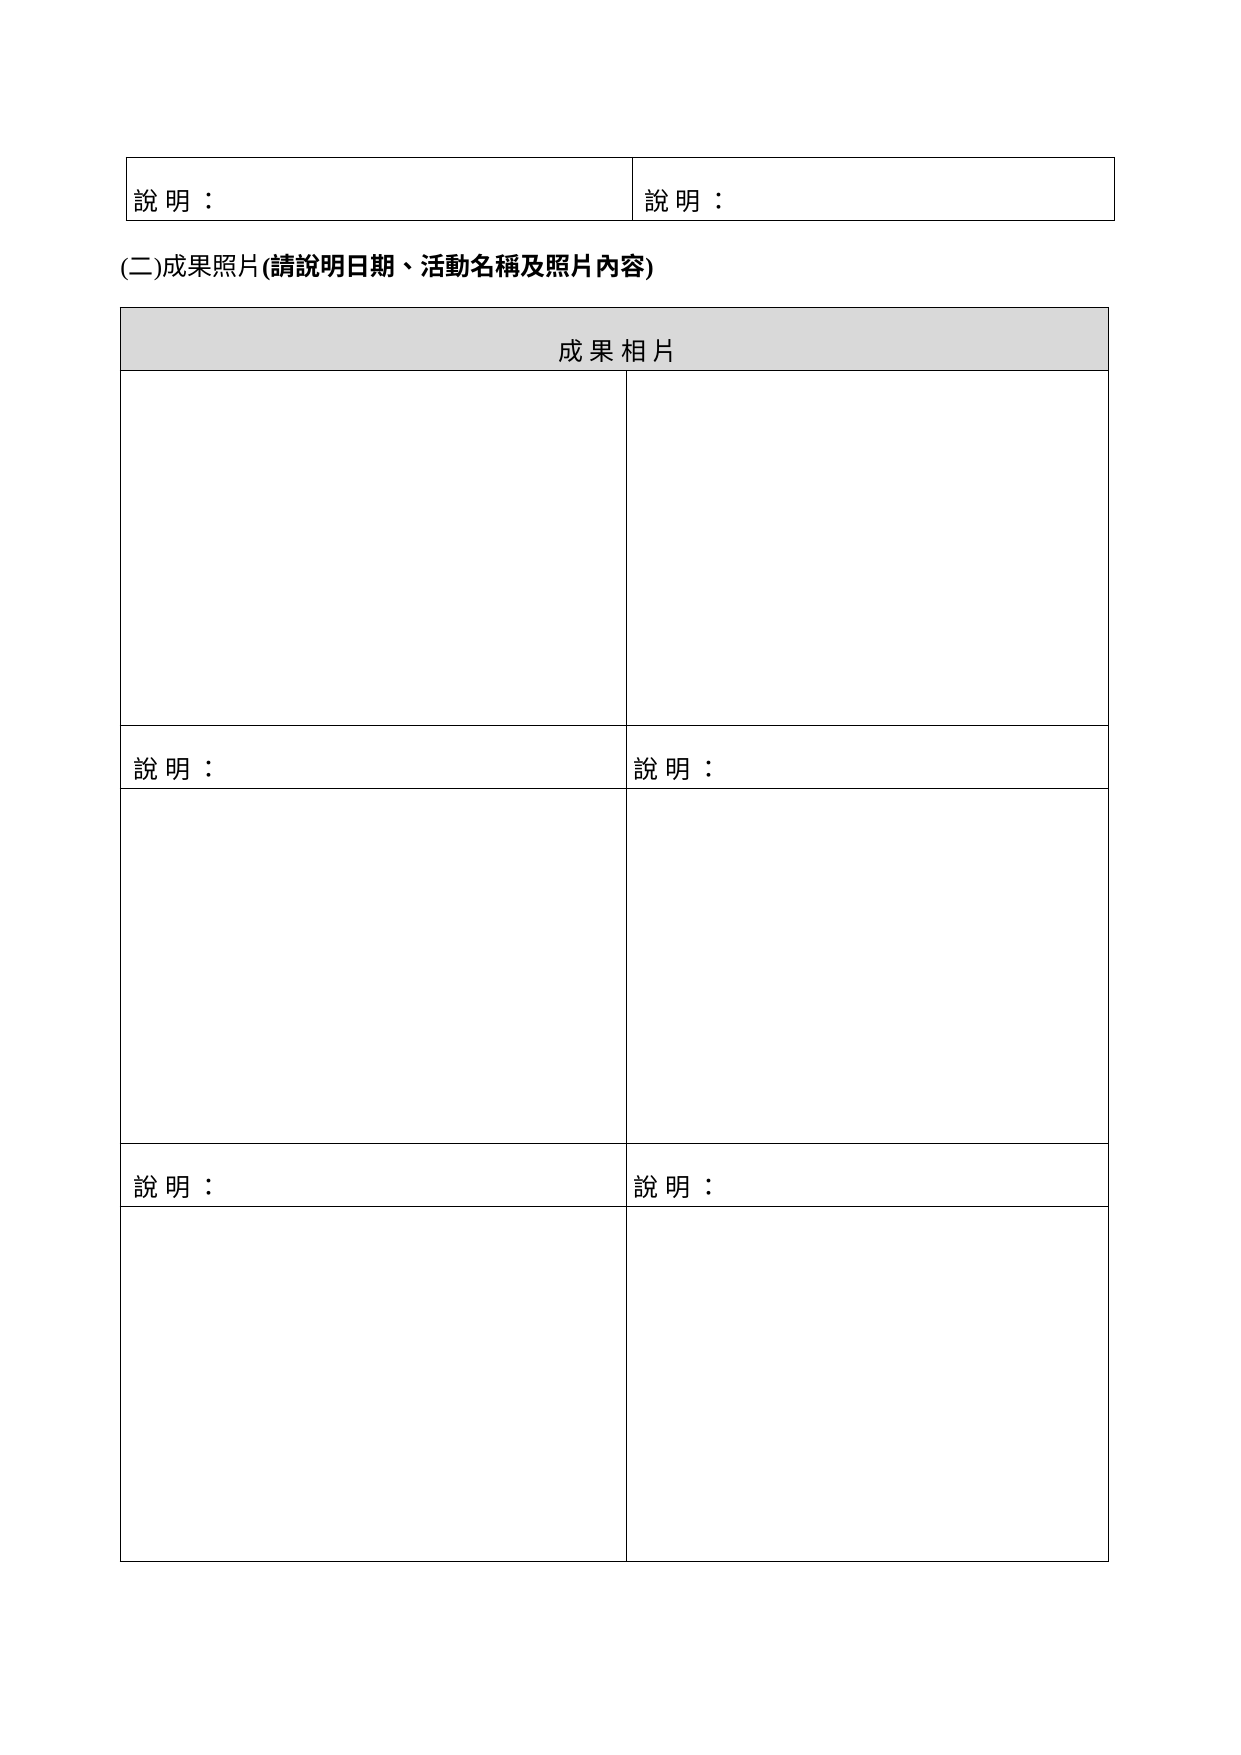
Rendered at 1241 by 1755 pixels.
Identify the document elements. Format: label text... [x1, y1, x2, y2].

table_cell 說明： [121, 726, 239, 788]
table_cell [627, 789, 1108, 1143]
table_cell [819, 726, 959, 788]
table_cell [627, 530, 959, 725]
table_cell [606, 624, 626, 662]
table_cell [627, 1207, 1108, 1561]
table_cell [281, 789, 626, 1033]
table_cell [627, 371, 1108, 725]
table_cell 說明： [121, 1144, 514, 1206]
table_cell 說明： [667, 1144, 739, 1206]
table_cell [121, 371, 626, 725]
table_cell 說明： [655, 1181, 667, 1190]
table_cell [502, 1144, 578, 1206]
table_cell [121, 789, 626, 1143]
table_cell 說明： [727, 1144, 1108, 1206]
table_header 成果相片 [121, 308, 1108, 370]
table_cell [1001, 726, 1108, 788]
table_cell [814, 771, 837, 788]
table_cell [619, 876, 626, 887]
table_cell 說明： [627, 726, 819, 788]
table_cell 說明： [633, 158, 1114, 220]
table_cell [121, 1207, 626, 1561]
table_cell [281, 726, 626, 788]
table_cell [819, 789, 833, 795]
text (二)成果照片(請說明日期、活動名稱及照片內容) [120, 246, 1120, 283]
table_cell [627, 789, 959, 1030]
table_cell [281, 527, 626, 725]
table_cell 說明： [127, 158, 632, 220]
